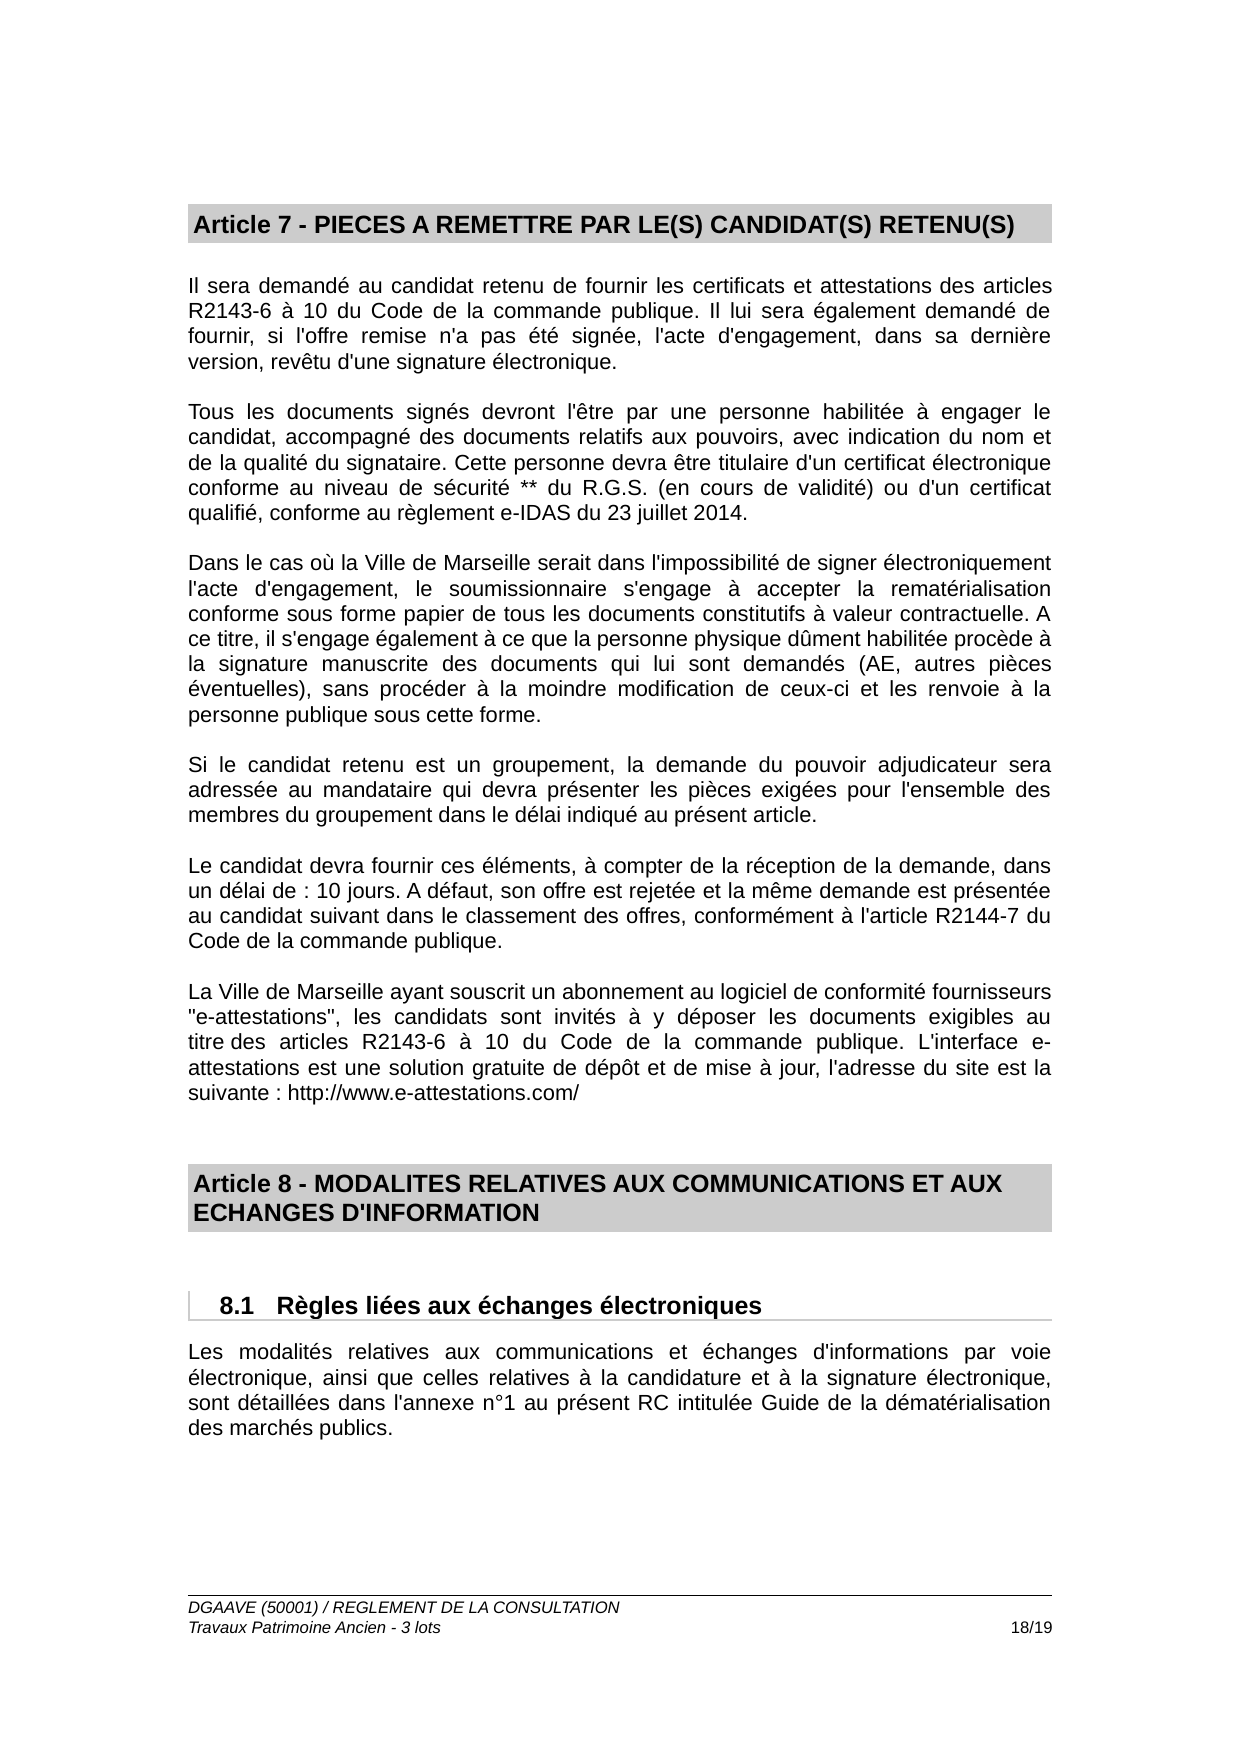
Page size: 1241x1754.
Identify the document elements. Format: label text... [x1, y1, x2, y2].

text Les modalités relatives aux communications et échanges d'informations par voie électronique, ainsi que celles relatives à la candidature et à la signature électronique, sont détaillées dans l'annexe n°1 au présent RC intitulée Guide de la dématérialisation des marchés publics. [188, 1339, 1052, 1440]
subtitle PIECES A REMETTRE PAR LE(S) CANDIDAT(S) RETENU(S) [190, 207, 1050, 241]
text Si le candidat retenu est un groupement, la demande du pouvoir adjudicateur sera adressée au mandataire qui devra présenter les pièces exigées pour l'ensemble des membres du groupement dans le délai indiqué au présent article. [188, 752, 1052, 828]
text Dans le cas où la Ville de Marseille serait dans l'impossibilité de signer électroniquement l'acte d'engagement, le soumissionnaire s'engage à accepter la rematérialisation conforme sous forme papier de tous les documents constitutifs à valeur contractuelle. A ce titre, il s'engage également à ce que la personne physique dûment habilitée procède à la signature manuscrite des documents qui lui sont demandés (AE, autres pièces éventuelles), sans procéder à la moindre modification de ceux-ci et les renvoie à la personne publique sous cette forme. [188, 550, 1052, 727]
text Tous les documents signés devront l'être par une personne habilitée à engager le candidat, accompagné des documents relatifs aux pouvoirs, avec indication du nom et de la qualité du signataire. Cette personne devra être titulaire d'un certificat électronique conforme au niveau de sécurité ** du R.G.S. (en cours de validité) ou d'un certificat qualifié, conforme au règlement e-IDAS du 23 juillet 2014. [188, 399, 1052, 525]
subtitle MODALITES RELATIVES AUX COMMUNICATIONS ET AUX ECHANGES D'INFORMATION [190, 1166, 1050, 1229]
text La Ville de Marseille ayant souscrit un abonnement au logiciel de conformité fournisseurs "e-attestations", les candidats sont invités à y déposer les documents exigibles au titre des articles R2143-6 à 10 du Code de la commande publique. L'interface e-attestations est une solution gratuite de dépôt et de mise à jour, l'adresse du site est la suivante : http://www.e-attestations.com/ [188, 979, 1052, 1105]
text Le candidat devra fournir ces éléments, à compter de la réception de la demande, dans un délai de : 10 jours. A défaut, son offre est rejetée et la même demande est présentée au candidat suivant dans le classement des offres, conformément à l'article R2144-7 du Code de la commande publique. [188, 853, 1052, 954]
text Il sera demandé au candidat retenu de fournir les certificats et attestations des articles R2143-6 à 10 du Code de la commande publique. Il lui sera également demandé de fournir, si l'offre remise n'a pas été signée, l'acte d'engagement, dans sa dernière version, revêtu d'une signature électronique. [188, 273, 1052, 374]
subtitle Règles liées aux échanges électroniques [190, 1291, 1052, 1319]
